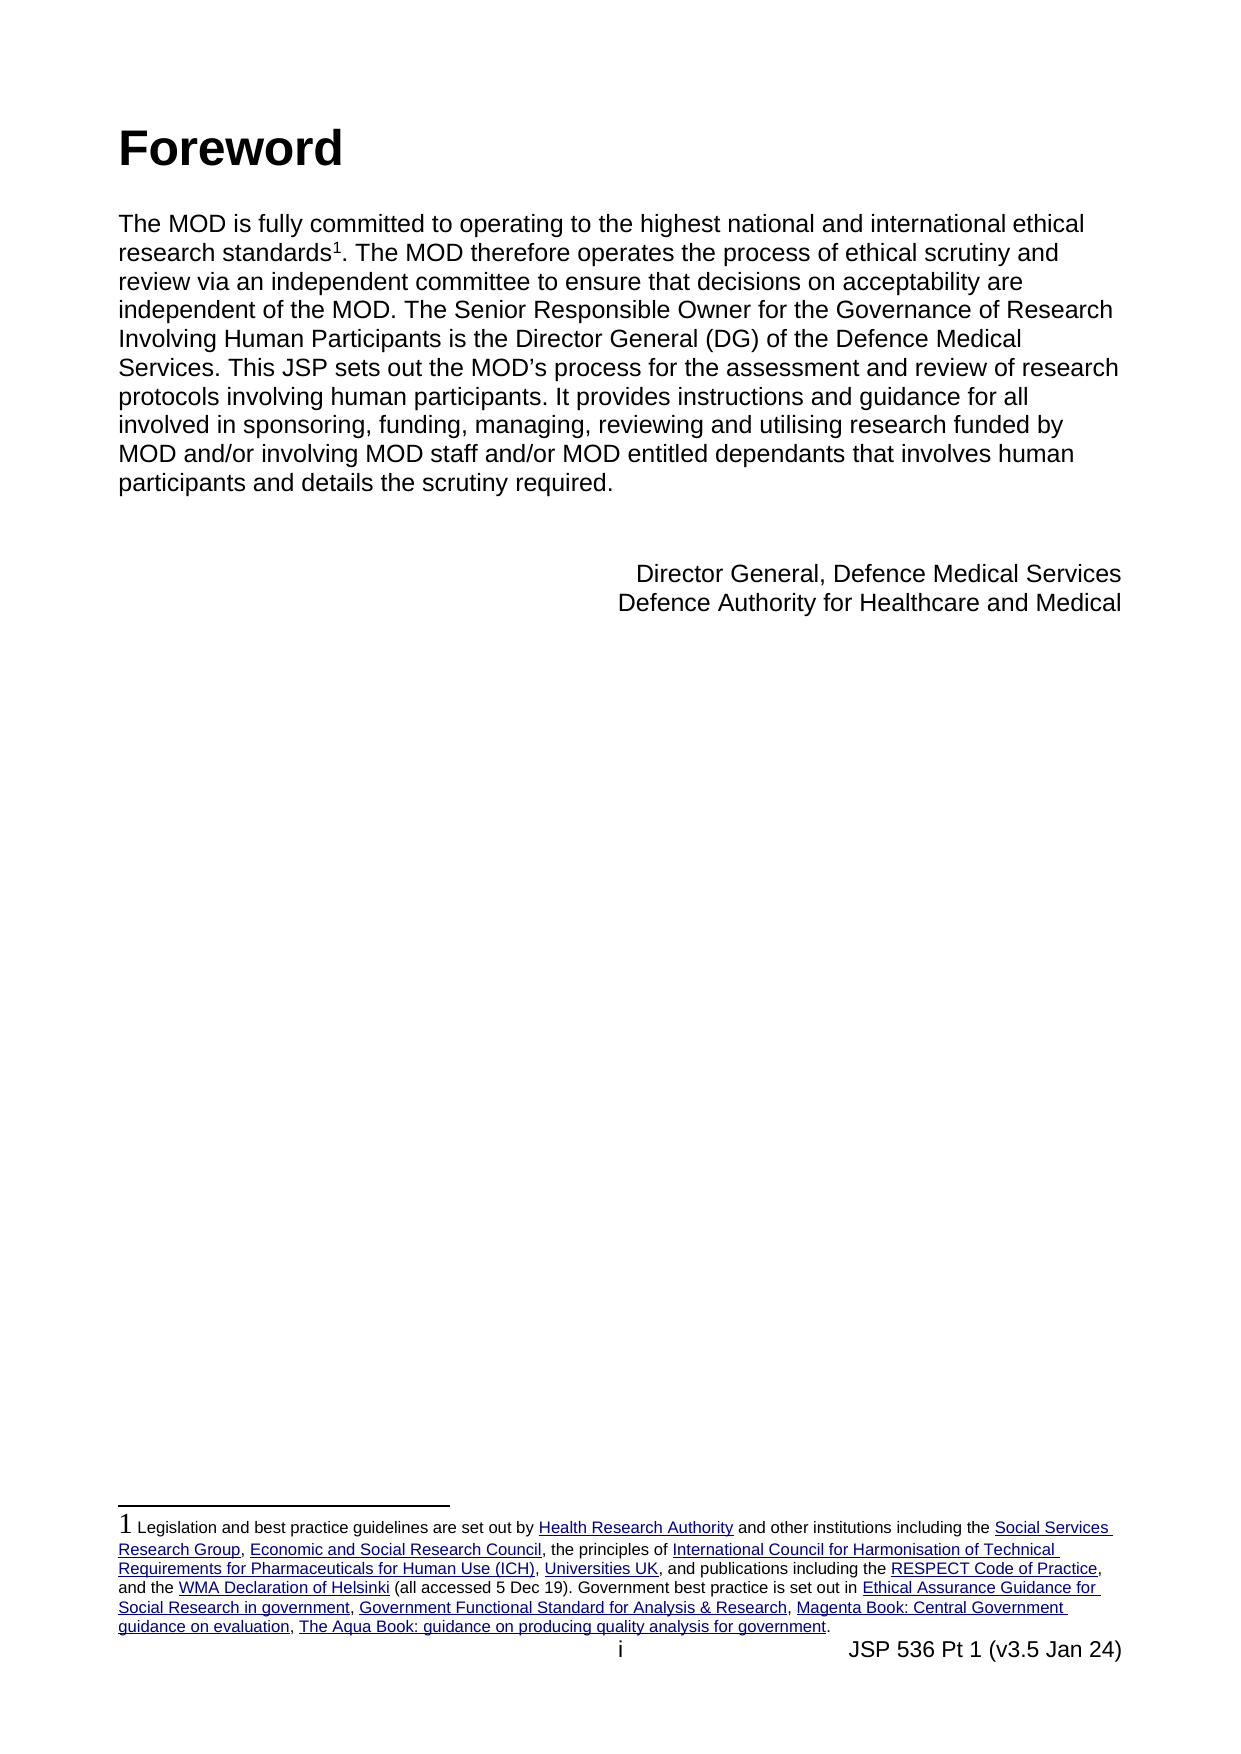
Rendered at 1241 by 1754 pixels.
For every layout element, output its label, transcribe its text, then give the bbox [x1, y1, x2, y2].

text Defence Authority for Healthcare and Medical [118, 588, 1122, 616]
text Legislation and best practice guidelines are set out by Health Research Authority and other institutions including the Social Services Research Group, Economic and Social Research Council, the principles of International Council for Harmonisation of Technical Requirements for Pharmaceuticals for Human Use (ICH), Universities UK, and publications including the RESPECT Code of Practice, and the WMA Declaration of Helsinki (all accessed 5 Dec 19). Government best practice is set out in Ethical Assurance Guidance for Social Research in government, Government Functional Standard for Analysis & Research, Magenta Book: Central Government guidance on evaluation, The Aqua Book: guidance on producing quality analysis for government. [118, 1506, 1122, 1636]
text The MOD is fully committed to operating to the highest national and international ethical research standards. The MOD therefore operates the process of ethical scrutiny and review via an independent committee to ensure that decisions on acceptability are independent of the MOD. The Senior Responsible Owner for the Governance of Research Involving Human Participants is the Director General (DG) of the Defence Medical Services. This JSP sets out the MOD’s process for the assessment and review of research protocols involving human participants. It provides instructions and guidance for all involved in sponsoring, funding, managing, reviewing and utilising research funded by MOD and/or involving MOD staff and/or MOD entitled dependants that involves human participants and details the scrutiny required. [118, 209, 1122, 497]
subtitle Foreword [118, 118, 1122, 176]
text Director General, Defence Medical Services [118, 559, 1122, 588]
